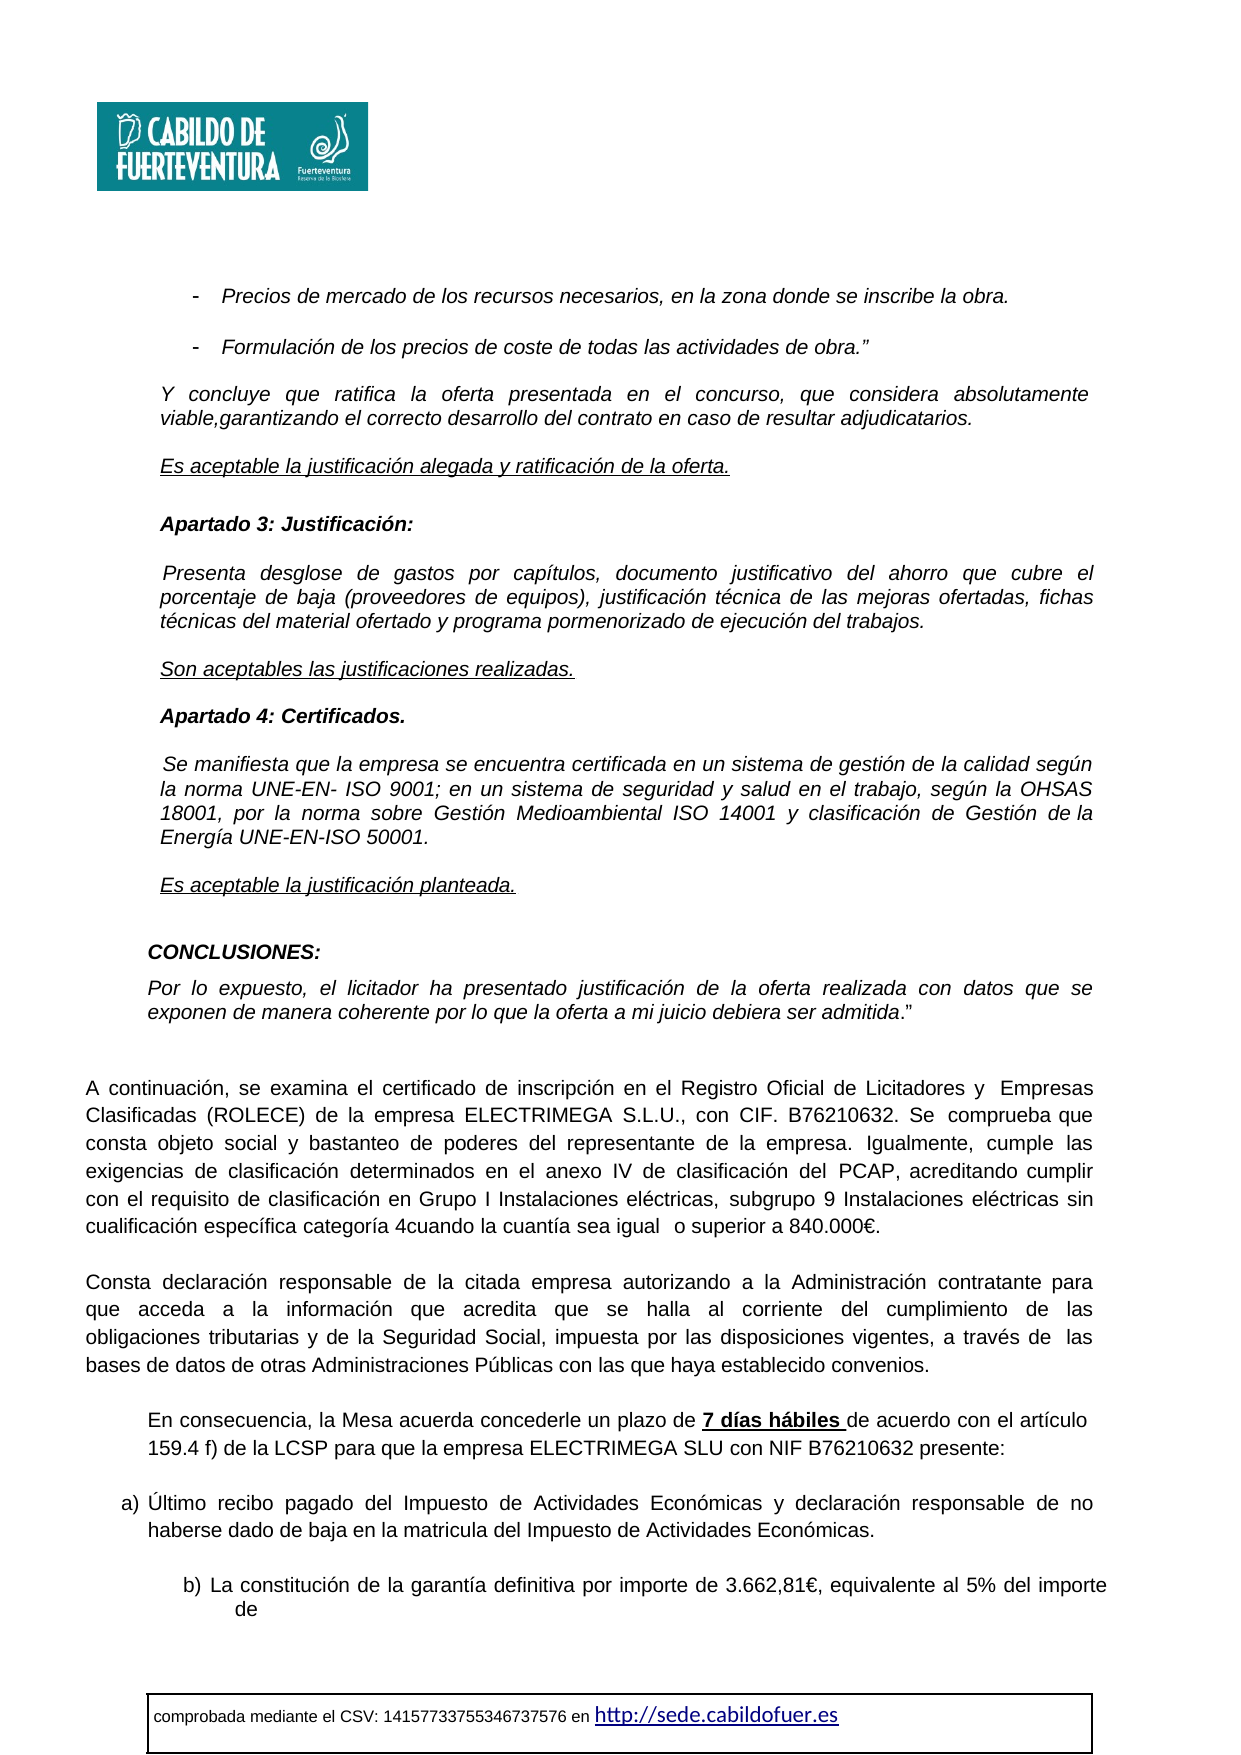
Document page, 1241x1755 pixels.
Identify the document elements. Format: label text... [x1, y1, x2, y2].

subtitle Apartado 3: Justificación: [160, 511, 1107, 535]
text 159.4 f) de la LCSP para que la empresa ELECTRIMEGA SLU con NIF B76210632 presente: [147, 1435, 1107, 1459]
list Último recibo pagado del Impuesto de Actividades Económicas y declaración responsable de no haberse dado de baja en la matricula del Impuesto de Actividades Económicas. [121, 1490, 1093, 1542]
text Presenta desglose de gastos por capítulos, documento justificativo del ahorro que cubre el porcentaje de baja (proveedores de equipos), justificación técnica de las mejoras ofertadas, fichas técnicas del material ofertado y programa pormenorizado de ejecución del trabajos. [160, 560, 1093, 633]
text Es aceptable la justificación alegada y ratificación de la oferta. [160, 454, 1107, 478]
text Son aceptables las justificaciones realizadas. [160, 657, 1107, 681]
text Y concluye que ratifica la oferta presentada en el concurso, que considera absolutamente viable,garantizando el correcto desarrollo del contrato en caso de resultar adjudicatarios. [160, 382, 1092, 430]
text Consta declaración responsable de la citada empresa autorizando a la Administración contratante para que acceda a la información que acredita que se halla al corriente del cumplimiento de las obligaciones tributarias y de la Seguridad Social, impuesta por las disposiciones vigentes, a través de las bases de datos de otras Administraciones Públicas con las que haya establecido convenios. [85, 1269, 1093, 1377]
text En consecuencia, la Mesa acuerda concederle un plazo de 7 días hábiles de acuerdo con el artículo [147, 1408, 1107, 1432]
subtitle Apartado 4: Certificados. [160, 704, 1107, 728]
list La constitución de la garantía definitiva por importe de 3.662,81€, equivalente al 5% del importe de [183, 1573, 1107, 1621]
text Por lo expuesto, el licitador ha presentado justificación de la oferta realizada con datos que se exponen de manera coherente por lo que la oferta a mi juicio debiera ser admitida.” [147, 976, 1093, 1024]
text Se manifiesta que la empresa se encuentra certificada en un sistema de gestión de la calidad según la norma UNE-EN- ISO 9001; en un sistema de seguridad y salud en el trabajo, según la OHSAS 18001, por la norma sobre Gestión Medioambiental ISO 14001 y clasificación de Gestión de la Energía UNE-EN-ISO 50001. [160, 752, 1093, 849]
subtitle CONCLUSIONES: [147, 940, 1107, 964]
text A continuación, se examina el certificado de inscripción en el Registro Oficial de Licitadores y Empresas Clasificadas (ROLECE) de la empresa ELECTRIMEGA S.L.U., con CIF. B76210632. Se comprueba que consta objeto social y bastanteo de poderes del representante de la empresa. Igualmente, cumple las exigencias de clasificación determinados en el anexo IV de clasificación del PCAP, acreditando cumplir con el requisito de clasificación en Grupo I Instalaciones eléctricas, subgrupo 9 Instalaciones eléctricas sin cualificación específica categoría 4cuando la cuantía sea igual o superior a 840.000€. [85, 1076, 1093, 1238]
list Formulación de los precios de coste de todas las actividades de obra.” [192, 335, 1107, 359]
text Es aceptable la justificación planteada. [160, 872, 1107, 896]
list Precios de mercado de los recursos necesarios, en la zona donde se inscribe la obra. [192, 284, 1107, 308]
